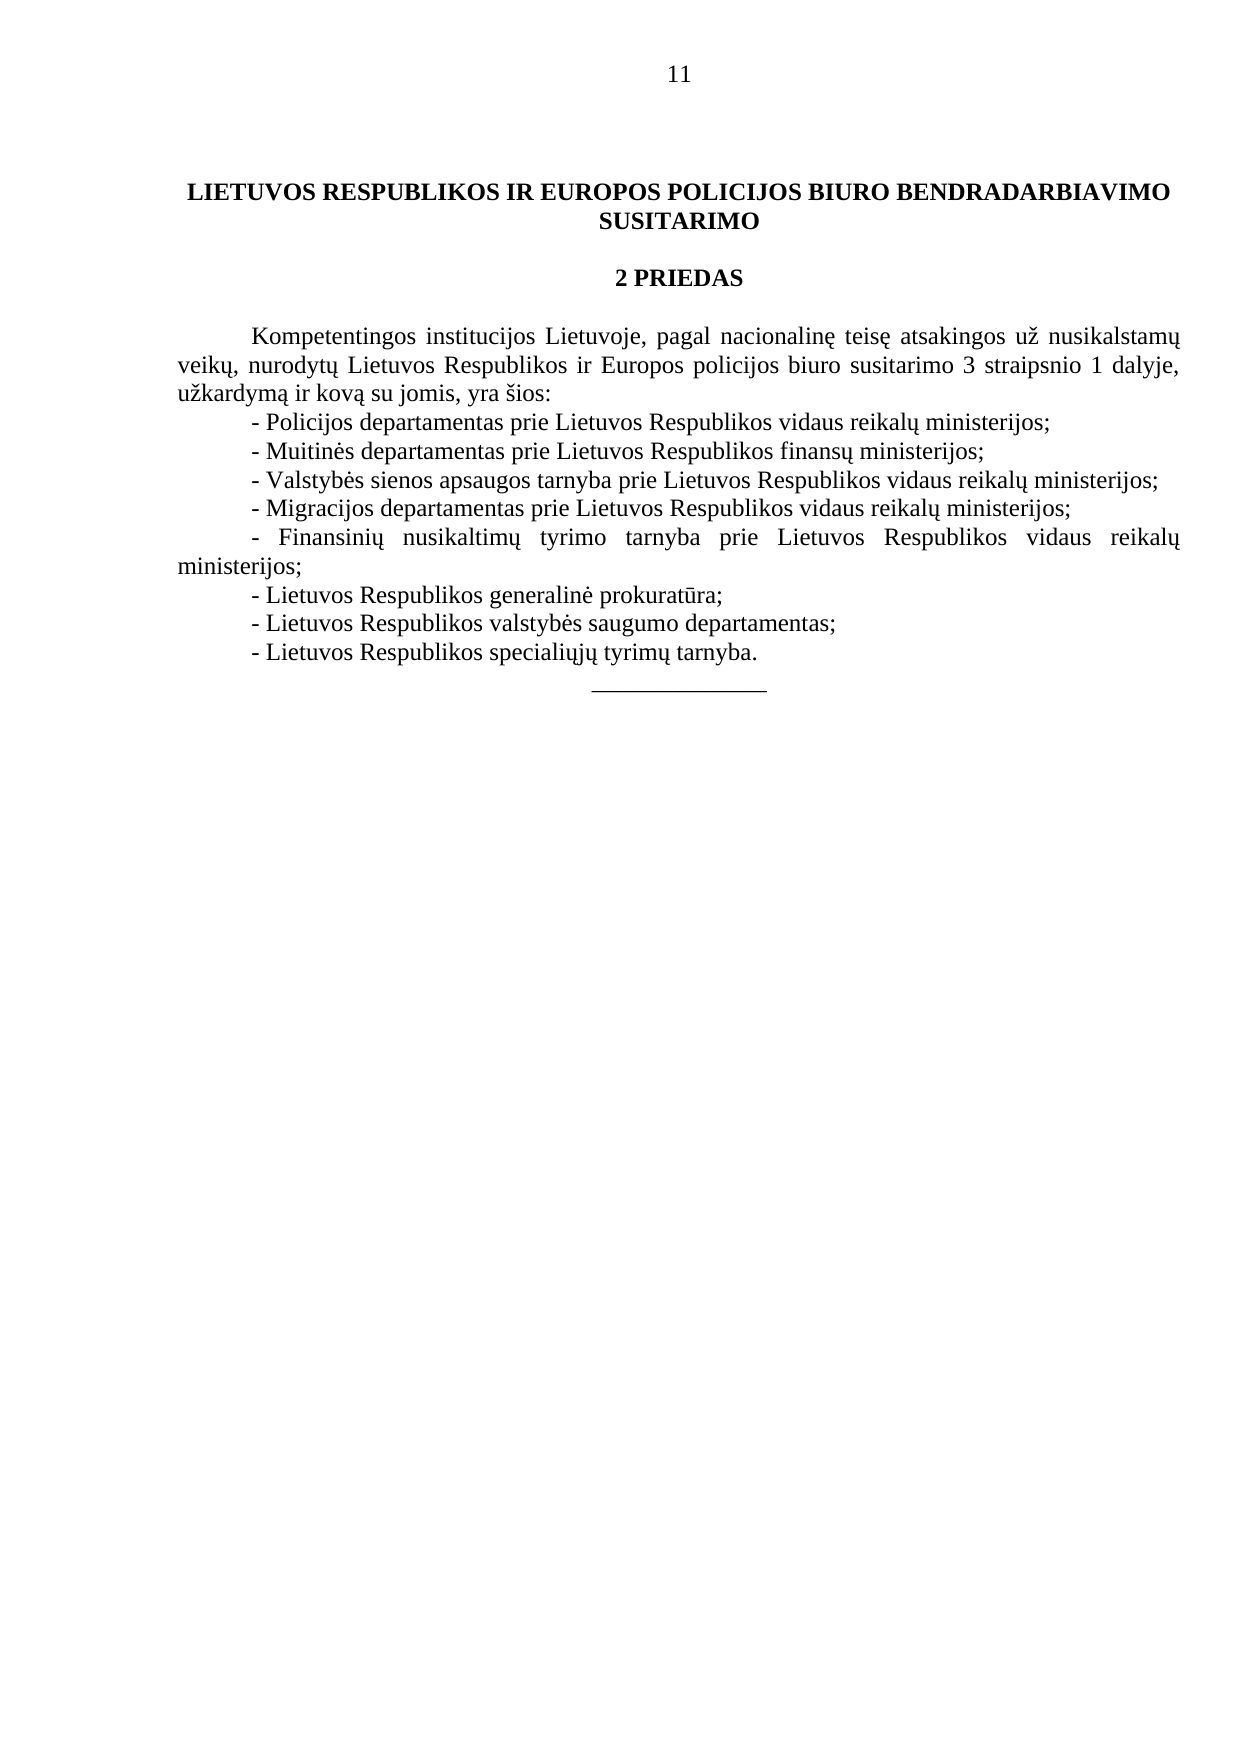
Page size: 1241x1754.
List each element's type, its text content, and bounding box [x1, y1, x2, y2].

text 2 PRIEDAS [177, 263, 1181, 292]
text - Finansinių nusikaltimų tyrimo tarnyba prie Lietuvos Respublikos vidaus reikalų ministerijos; [177, 522, 1181, 580]
text LIETUVOS RESPUBLIKOS IR EUROPOS POLICIJOS BIURO BENDRADARBIAVIMO SUSITARIMO [177, 177, 1181, 235]
text - Lietuvos Respublikos generalinė prokuratūra; [177, 580, 1181, 608]
text - Valstybės sienos apsaugos tarnyba prie Lietuvos Respublikos vidaus reikalų ministerijos; [177, 465, 1181, 493]
text - Lietuvos Respublikos specialiųjų tyrimų tarnyba. [177, 637, 1181, 666]
text Kompetentingos institucijos Lietuvoje, pagal nacionalinę teisę atsakingos už nusikalstamų veikų, nurodytų Lietuvos Respublikos ir Europos policijos biuro susitarimo 3 straipsnio 1 dalyje, užkardymą ir kovą su jomis, yra šios: [177, 321, 1181, 407]
text - Muitinės departamentas prie Lietuvos Respublikos finansų ministerijos; [177, 436, 1181, 465]
text - Policijos departamentas prie Lietuvos Respublikos vidaus reikalų ministerijos; [177, 407, 1181, 436]
text ______________ [177, 666, 1181, 695]
text - Lietuvos Respublikos valstybės saugumo departamentas; [177, 608, 1181, 637]
text - Migracijos departamentas prie Lietuvos Respublikos vidaus reikalų ministerijos; [177, 493, 1181, 522]
